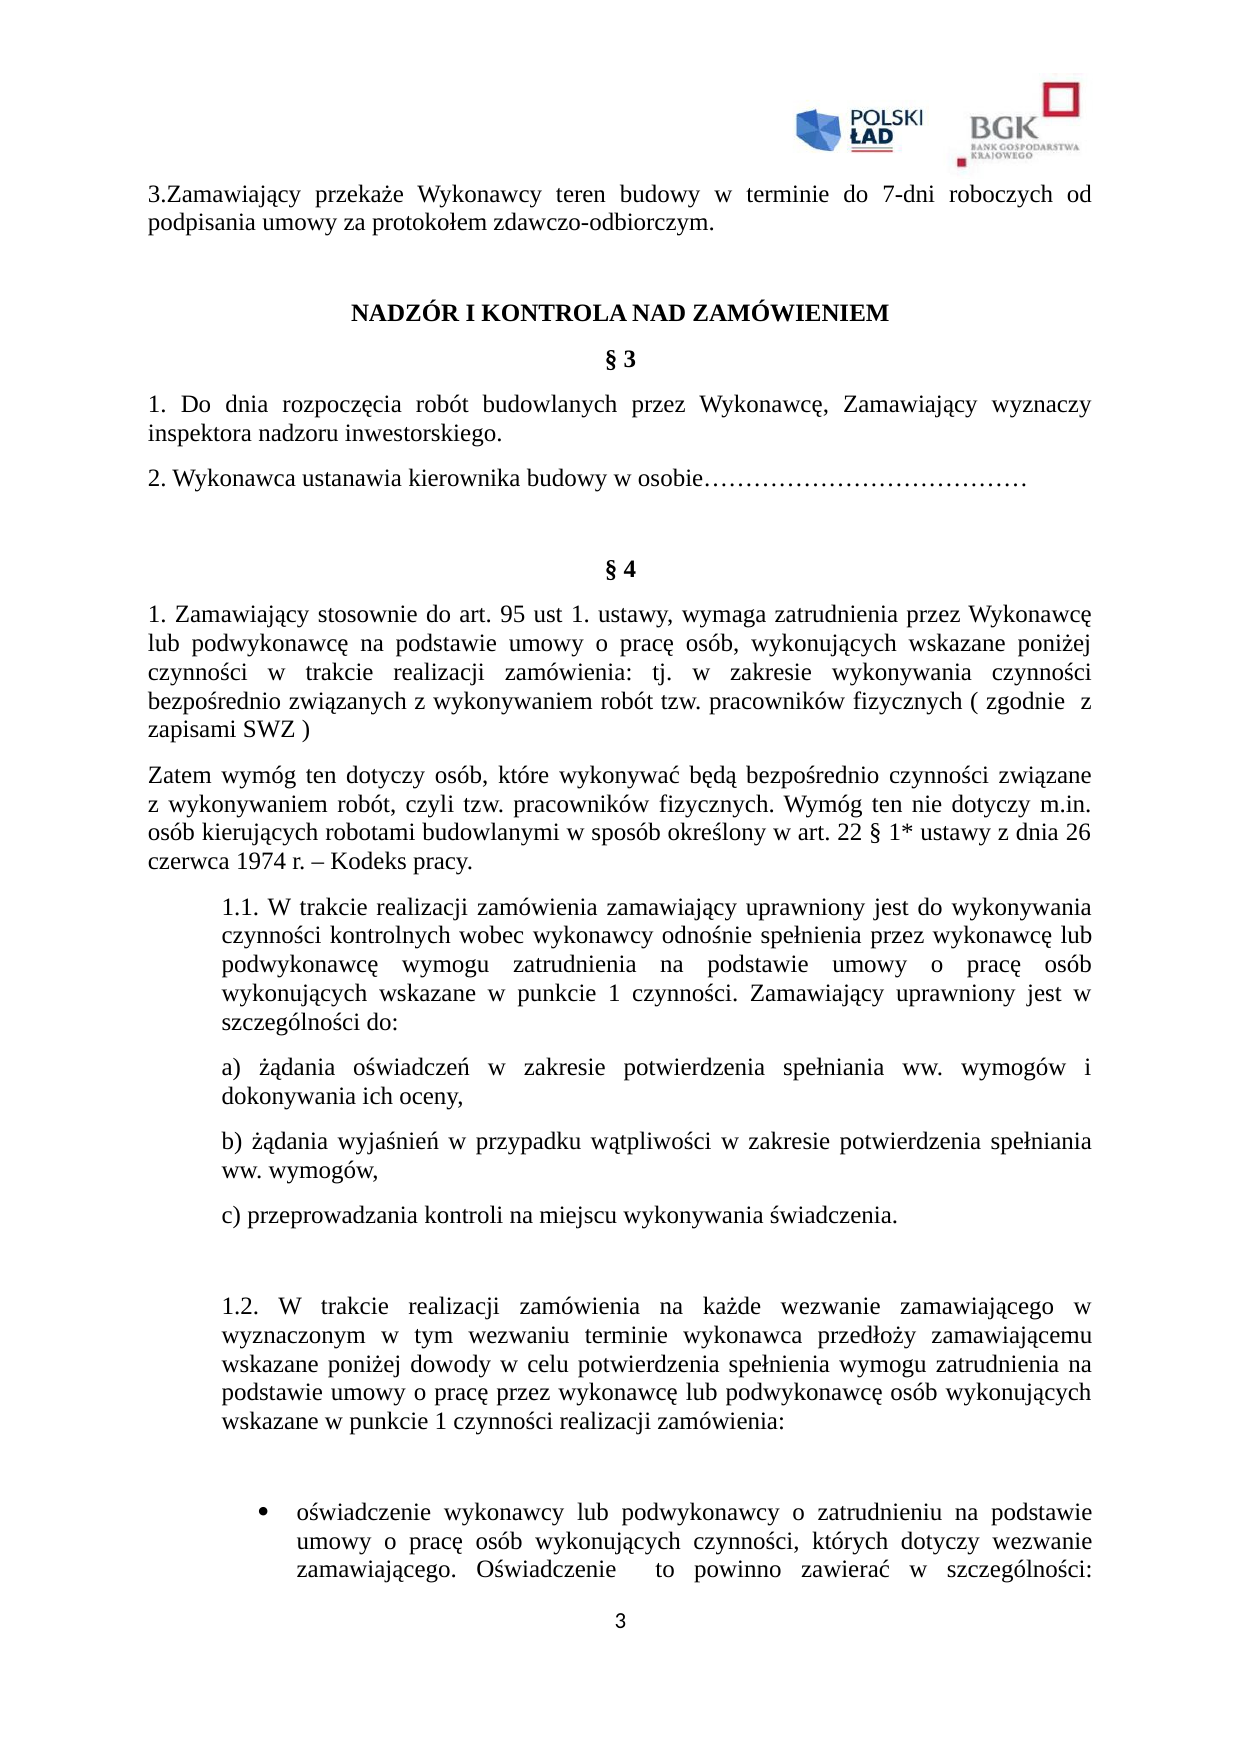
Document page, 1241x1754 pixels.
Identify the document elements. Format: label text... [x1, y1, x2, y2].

text b) żądania wyjaśnień w przypadku wątpliwości w zakresie potwierdzenia spełniania ww. wymogów, [221, 1126, 1093, 1184]
text 1. Do dnia rozpoczęcia robót budowlanych przez Wykonawcę, Zamawiający wyznaczy inspektora nadzoru inwestorskiego. [148, 389, 1093, 447]
text § 4 [148, 554, 1093, 583]
text 1.2. W trakcie realizacji zamówienia na każde wezwanie zamawiającego w wyznaczonym w tym wezwaniu terminie wykonawca przedłoży zamawiającemu wskazane poniżej dowody w celu potwierdzenia spełnienia wymogu zatrudnienia na podstawie umowy o pracę przez wykonawcę lub podwykonawcę osób wykonujących wskazane w punkcie 1 czynności realizacji zamówienia: [221, 1291, 1093, 1435]
list oświadczenie wykonawcy lub podwykonawcy o zatrudnieniu na podstawie umowy o pracę osób wykonujących czynności, których dotyczy wezwanie zamawiającego. Oświadczenie to powinno zawierać w szczególności: [259, 1497, 1093, 1583]
text 1. Zamawiający stosownie do art. 95 ust 1. ustawy, wymaga zatrudnienia przez Wykonawcę lub podwykonawcę na podstawie umowy o pracę osób, wykonujących wskazane poniżej czynności w trakcie realizacji zamówienia: tj. w zakresie wykonywania czynności bezpośrednio związanych z wykonywaniem robót tzw. pracowników fizycznych ( zgodnie z zapisami SWZ ) [148, 599, 1093, 743]
text NADZÓR I KONTROLA NAD ZAMÓWIENIEM [148, 298, 1093, 327]
text 2. Wykonawca ustanawia kierownika budowy w osobie………………………………… [148, 463, 1093, 492]
text § 3 [148, 344, 1093, 372]
text c) przeprowadzania kontroli na miejscu wykonywania świadczenia. [148, 1200, 1093, 1229]
text Zatem wymóg ten dotyczy osób, które wykonywać będą bezpośrednio czynności związane z wykonywaniem robót, czyli tzw. pracowników fizycznych. Wymóg ten nie dotyczy m.in. osób kierujących robotami budowlanymi w sposób określony w art. 22 § 1* ustawy z dnia 26 czerwca 1974 r. – Kodeks pracy. [148, 760, 1093, 875]
text 1.1. W trakcie realizacji zamówienia zamawiający uprawniony jest do wykonywania czynności kontrolnych wobec wykonawcy odnośnie spełnienia przez wykonawcę lub podwykonawcę wymogu zatrudnienia na podstawie umowy o pracę osób wykonujących wskazane w punkcie 1 czynności. Zamawiający uprawniony jest w szczególności do: [221, 892, 1093, 1035]
text 3.Zamawiający przekaże Wykonawcy teren budowy w terminie do 7-dni roboczych od podpisania umowy za protokołem zdawczo-odbiorczym. [148, 179, 1093, 236]
text a) żądania oświadczeń w zakresie potwierdzenia spełniania ww. wymogów i dokonywania ich oceny, [221, 1052, 1093, 1109]
